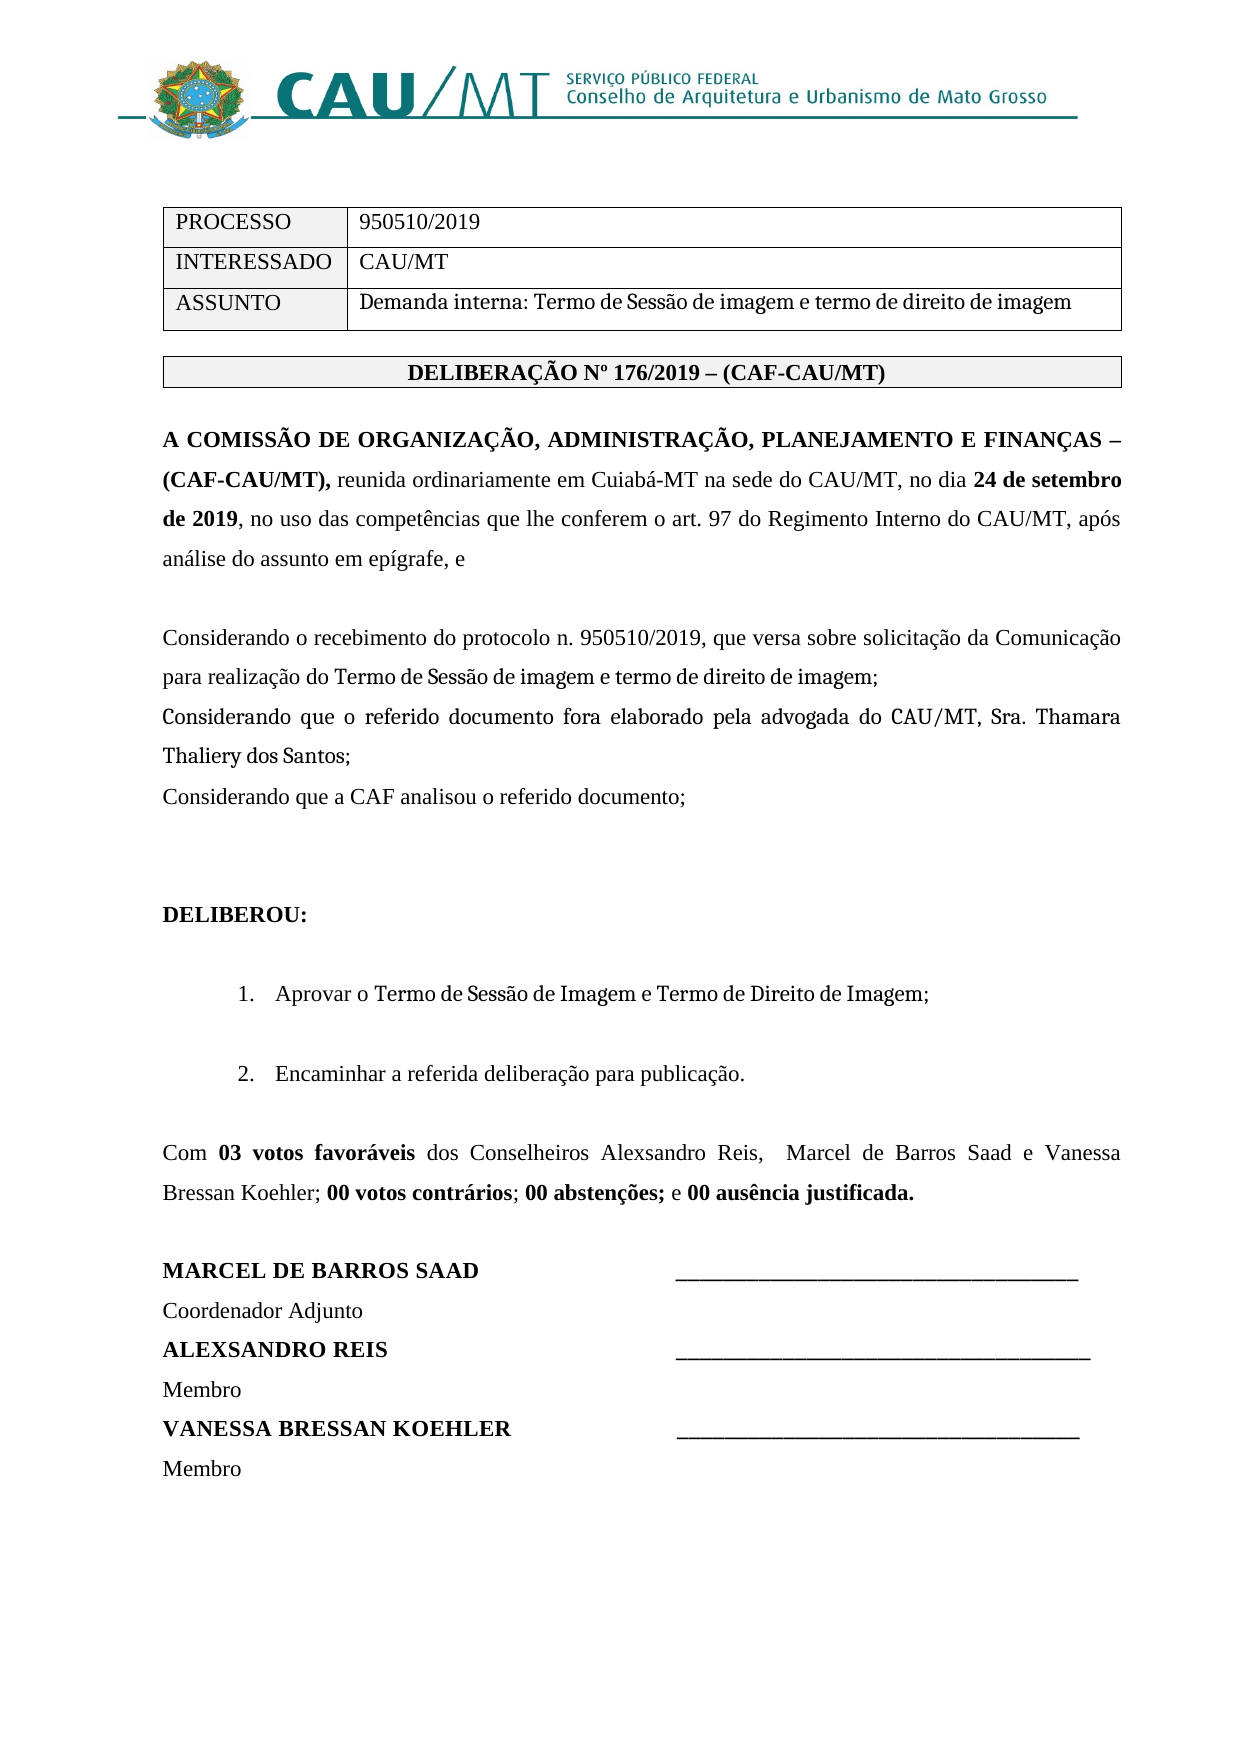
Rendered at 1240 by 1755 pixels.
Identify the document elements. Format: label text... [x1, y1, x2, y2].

text marcel de barros saad __________________________________ [162, 1258, 1122, 1284]
text Membro [162, 1376, 1122, 1402]
text Membro [162, 1455, 1122, 1481]
text Com 03 votos favoráveis dos Conselheiros Alexsandro Reis, Marcel de Barros Saad e Vanessa Bressan Koehler; 00 votos contrários; 00 abstenções; e 00 ausência justificada. [162, 1139, 1122, 1205]
table_header 950510/2019 [348, 208, 1121, 247]
text ALEXSANDRO REIS ___________________________________ [162, 1337, 1122, 1363]
table_cell CAU/MT [348, 248, 1121, 288]
text Considerando que a CAF analisou o referido documento; [162, 783, 1122, 809]
text A COMISSÃO DE ORGANIZAÇÃO, ADMINISTRAÇÃO, PLANEJAMENTO E FINANÇAS – (CAF-CAU/MT), reunida ordinariamente em Cuiabá-MT na sede do CAU/MT, no dia 24 de setembro de 2019, no uso das competências que lhe conferem o art. 97 do Regimento Interno do CAU/MT, após análise do assunto em epígrafe, e [162, 426, 1122, 571]
list Aprovar o Termo de Sessão de Imagem e Termo de Direito de Imagem; [237, 980, 1122, 1007]
list Encaminhar a referida deliberação para publicação. [237, 1060, 1122, 1087]
table_header PROCESSO [164, 208, 347, 247]
table_cell ASSUNTO [164, 289, 347, 329]
text DELIBERAÇÃO Nº 176/2019 – (CAF-CAU/MT) [164, 357, 1121, 387]
text vanessa bressan koehler __________________________________ [162, 1416, 1122, 1442]
table_cell INTERESSADO [164, 248, 347, 288]
text Considerando o recebimento do protocolo n. 950510/2019, que versa sobre solicitação da Comunicação para realização do Termo de Sessão de imagem e termo de direito de imagem; [162, 624, 1122, 690]
text Considerando que o referido documento fora elaborado pela advogada do CAU/MT, Sra. Thamara Thaliery dos Santos; [162, 704, 1122, 769]
text DELIBEROU: [162, 901, 1122, 927]
table_cell Demanda interna: Termo de Sessão de imagem e termo de direito de imagem [348, 289, 1121, 329]
text Coordenador Adjunto [162, 1297, 1122, 1323]
